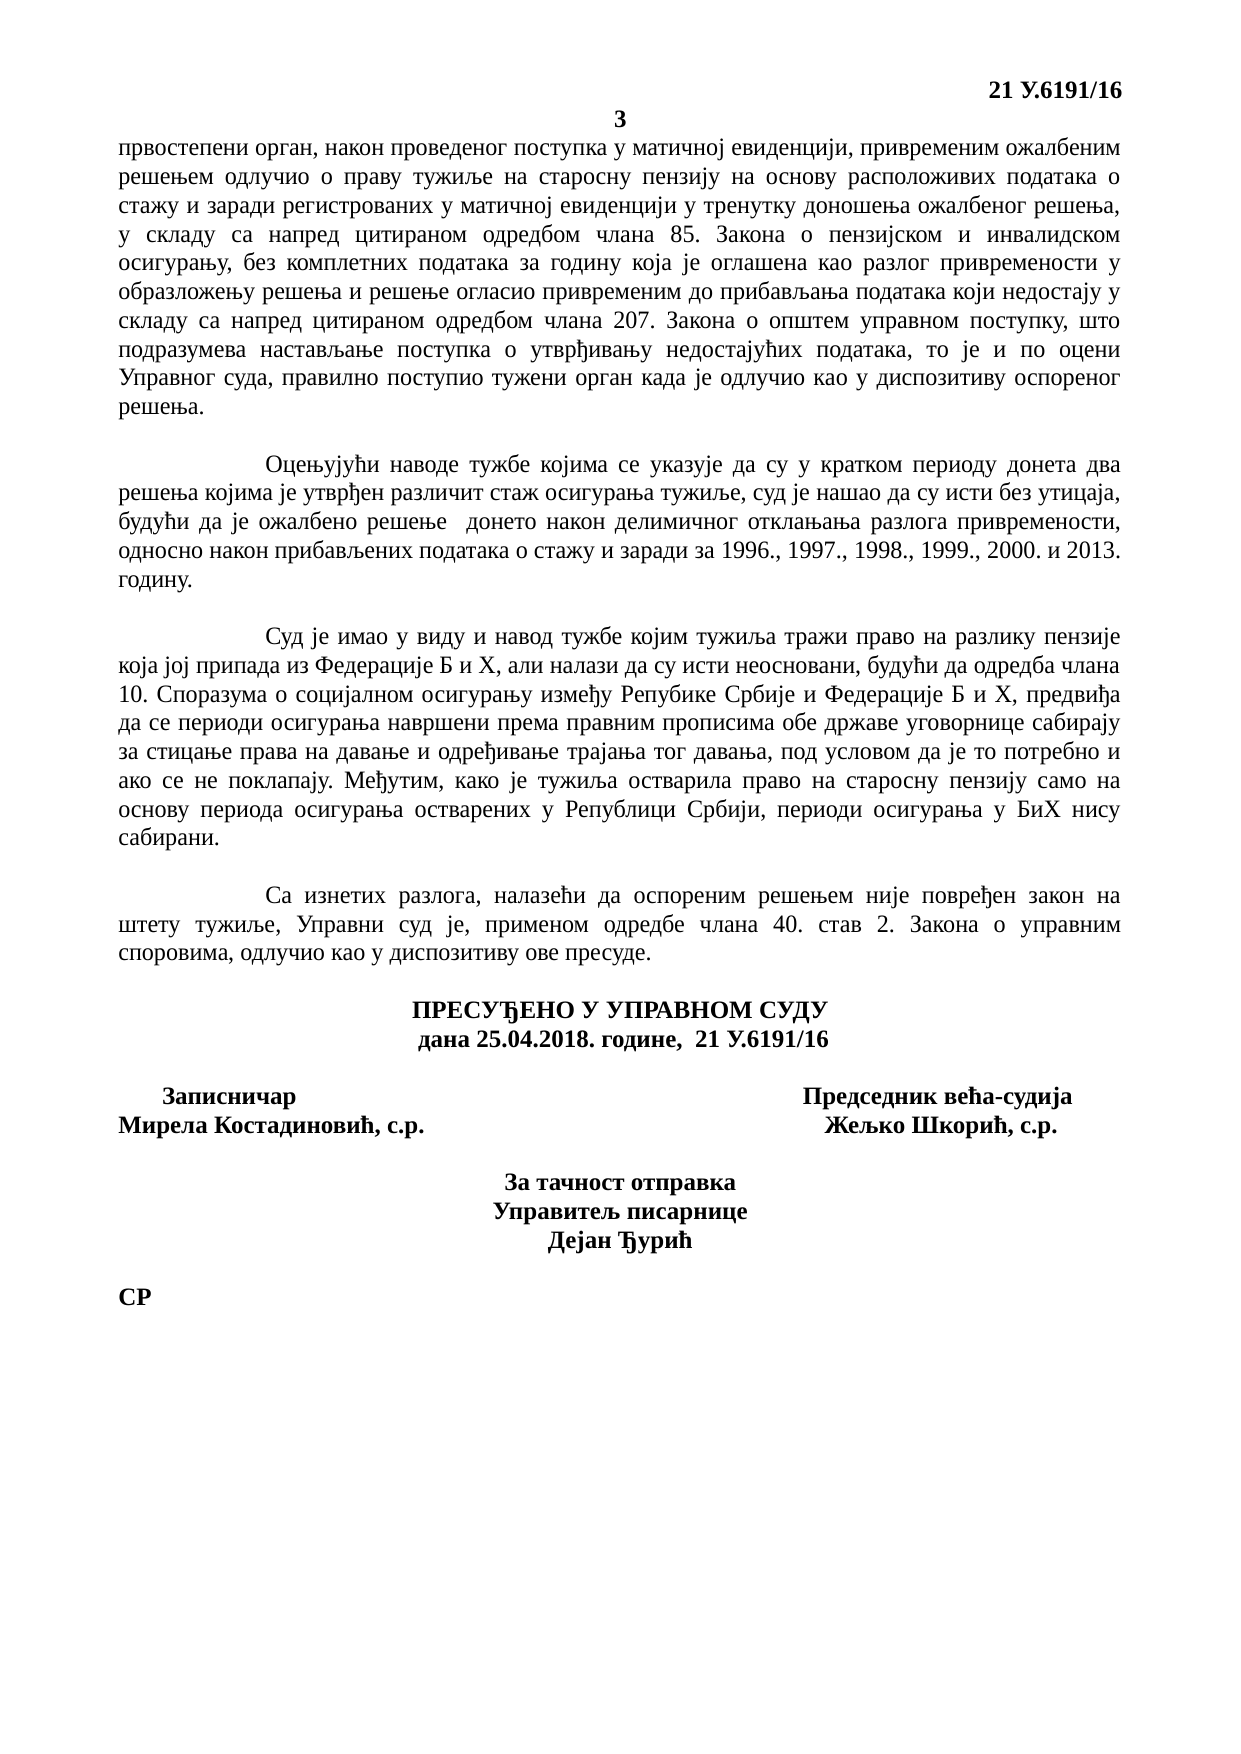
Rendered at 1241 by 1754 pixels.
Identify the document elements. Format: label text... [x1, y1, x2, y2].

text Записничар Председник већа-судија [118, 1081, 1122, 1110]
text Са изнетих разлога, налазећи да оспореним решењем није повређен закон на штету тужиље, Управни суд је, применом одредбе члана 40. став 2. Закона о управним споровима, одлучио као у диспозитиву ове пресуде. [118, 880, 1122, 966]
text Оцењујући наводе тужбе којима се указује да су у кратком периоду донета два решења којима је утврђен различит стаж осигурања тужиље, суд је нашао да су исти без утицаја, будући да је ожалбено решење донето након делимичног отклањања разлога привремености, односно након прибављених података о стажу и заради за 1996., 1997., 1998., 1999., 2000. и 2013. годину. [118, 449, 1122, 592]
text Мирела Костадиновић, с.р. Жељко Шкорић, с.р. [118, 1110, 1122, 1139]
text дана 25.04.2018. године, 21 У.6191/16 [118, 1024, 1122, 1052]
text Суд је имао у виду и навод тужбе којим тужиља тражи право на разлику пензије која јој припада из Федерације Б и Х, али налази да су исти неосновани, будући да одредба члана 10. Споразума о социјалном осигурању између Репубике Србије и Федерације Б и Х, предвиђа да се периоди осигурања навршени према правним прописима обе државе уговорнице сабирају за стицање права на давање и одређивање трајања тог давања, под условом да је то потребно и ако се не поклапају. Међутим, како је тужиља остварила право на старосну пензију само на основу периода осигурања остварених у Републици Србији, периоди осигурања у БиХ нису сабирани. [118, 621, 1122, 851]
text првостепени орган, након проведеног поступка у матичној евиденцији, привременим ожалбеним решењем одлучио о праву тужиље на старосну пензију на основу расположивих података о стажу и заради регистрованих у матичној евиденцији у тренутку доношења ожалбеног решења, у складу са напред цитираном одредбом члана 85. Закона о пензијском и инвалидском осигурању, без комплетних података за годину која је оглашена као разлог привремености у образложењу решења и решење огласио привременим до прибављања података који недостају у складу са напред цитираном одредбом члана 207. Закона о општем управном поступку, што подразумева настављање поступка о утврђивању недостајућих података, то је и по оцени Управног суда, правилно поступио тужени орган када је одлучио као у диспозитиву оспореног решења. [118, 132, 1122, 420]
text СР [118, 1282, 1122, 1311]
text Управитељ писарнице [118, 1196, 1122, 1225]
text Дејан Ђурић [118, 1225, 1122, 1254]
text За тачност отправка [118, 1167, 1122, 1196]
text ПРЕСУЂЕНО У УПРАВНОМ СУДУ [118, 995, 1122, 1024]
